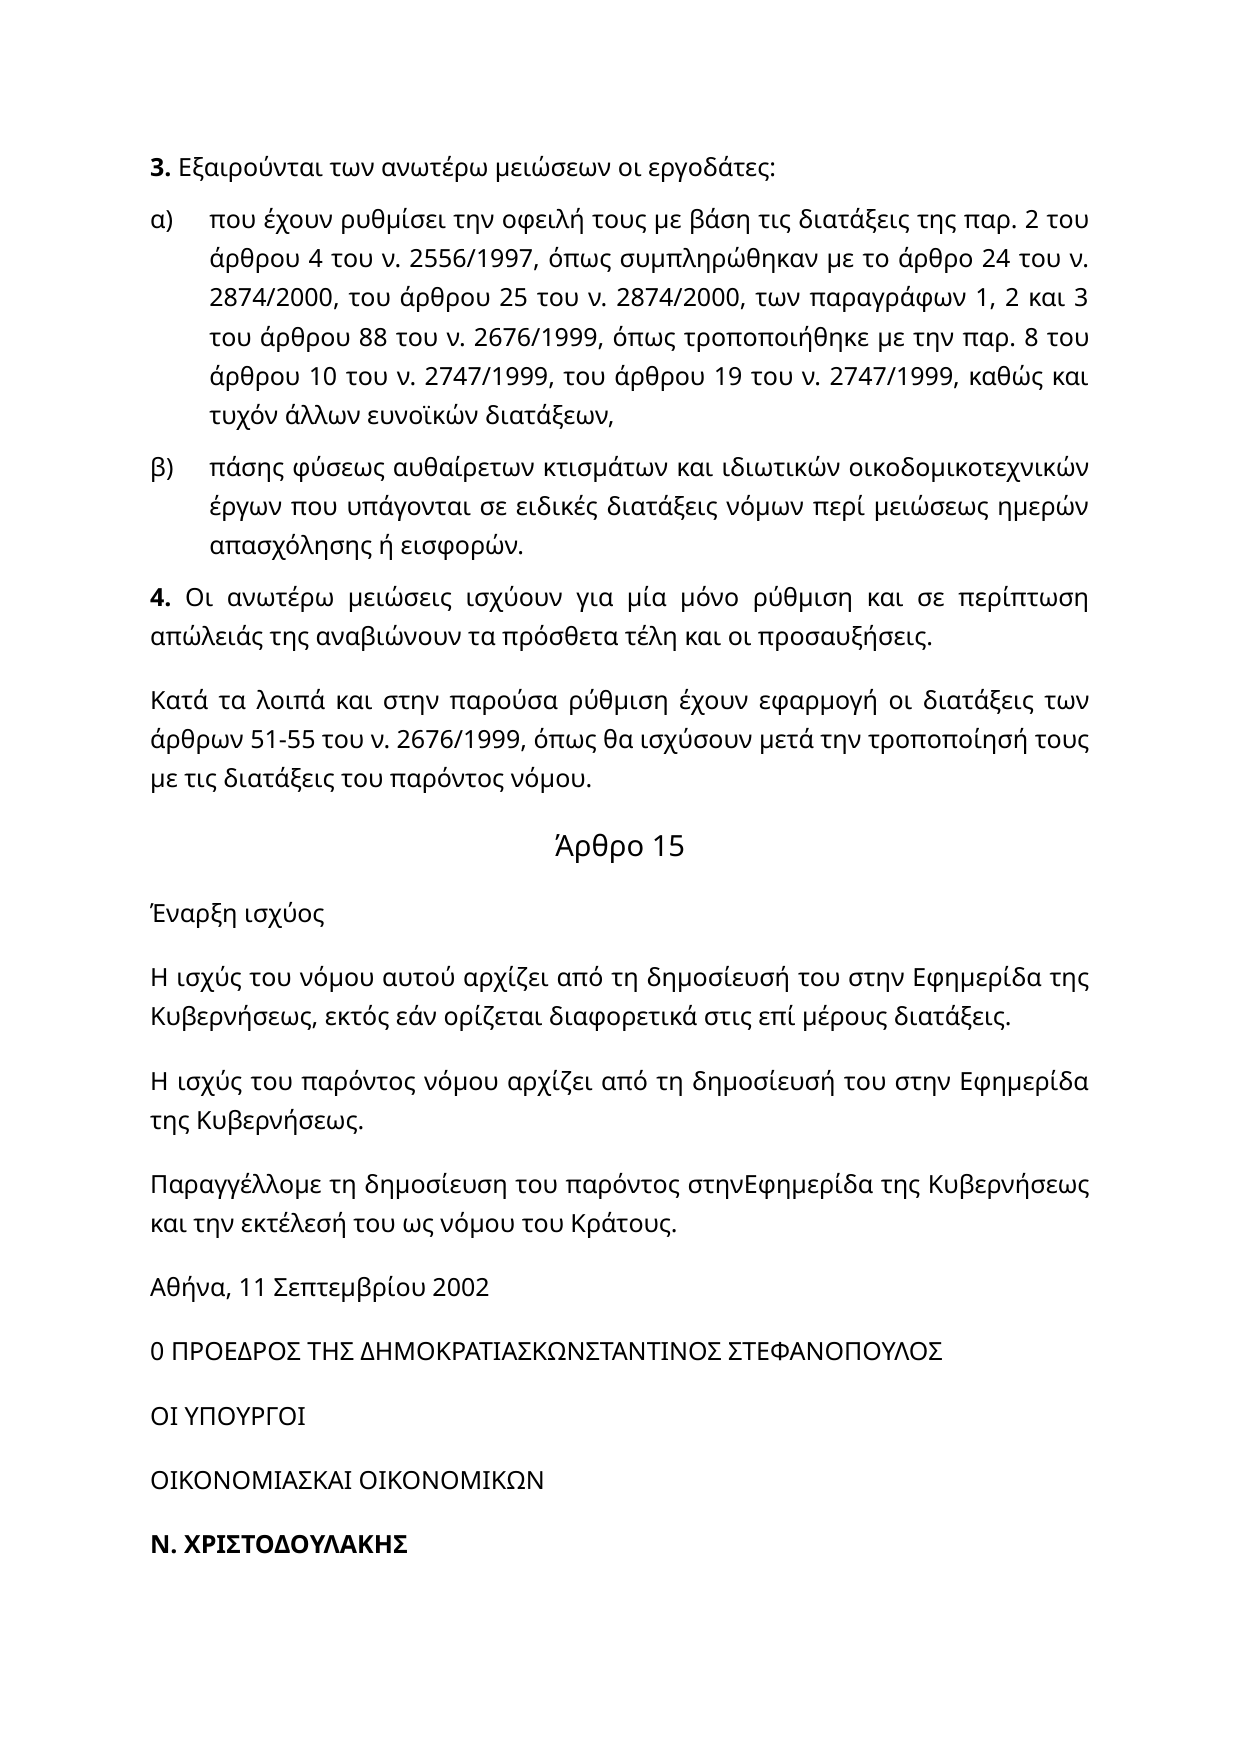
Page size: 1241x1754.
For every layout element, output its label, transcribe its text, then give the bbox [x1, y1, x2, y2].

text Η ισχύς του παρόντος νόμου αρχίζει από τη δημοσίευσή του στην Εφημερίδα της Κυβερνήσεως. [150, 1063, 1090, 1136]
text Ν. ΧΡΙΣΤΟΔΟΥΛΑΚΗΣ [150, 1526, 1090, 1561]
text ΟΙ ΥΠΟΥΡΓΟΙ [150, 1398, 1090, 1432]
text Έναρξη ισχύος [150, 896, 1090, 930]
text 0 ΠΡΟΕΔΡΟΣ ΤΗΣ ΔΗΜΟΚΡΑΤΙΑΣΚΩΝΣΤΑΝΤΙΝΟΣ ΣΤΕΦΑΝΟΠΟΥΛΟΣ [150, 1334, 1090, 1368]
text 4. Οι ανωτέρω μειώσεις ισχύουν για μία μόνο ρύθμιση και σε περίπτωση απώλειάς της αναβιώνουν τα πρόσθετα τέλη και οι προσαυξήσεις. [150, 579, 1090, 652]
text Παραγγέλλομε τη δημοσίευση του παρόντος στηνΕφημερίδα της Κυβερνήσεως και την εκτέλεσή του ως νόμου του Κράτους. [150, 1166, 1090, 1240]
list β) πάσης φύσεως αυθαίρετων κτισμάτων και ιδιωτικών οικοδομικοτεχνικών έργων που υπάγονται σε ειδικές διατάξεις νόμων περί μειώσεως ημερών απασχόλησης ή εισφορών. [150, 449, 1090, 562]
text Η ισχύς του νόμου αυτού αρχίζει από τη δημοσίευσή του στην Εφημερίδα της Κυβερνήσεως, εκτός εάν ορίζεται διαφορετικά στις επί μέρους διατάξεις. [150, 960, 1090, 1033]
text Αθήνα, 11 Σεπτεμβρίου 2002 [150, 1270, 1090, 1304]
text Κατά τα λοιπά και στην παρούσα ρύθμιση έχουν εφαρμογή οι διατάξεις των άρθρων 51-55 του ν. 2676/1999, όπως θα ισχύσουν μετά την τροποποίησή τους με τις διατάξεις του παρόντος νόμου. [150, 682, 1090, 795]
text ΟΙΚΟΝΟΜΙΑΣΚΑΙ ΟΙΚΟΝΟΜΙΚΩΝ [150, 1462, 1090, 1496]
subtitle Άρθρο 15 [150, 825, 1090, 865]
text 3. Εξαιρούνται των ανωτέρω μειώσεων οι εργοδάτες: [150, 150, 1090, 184]
list α) που έχουν ρυθμίσει την οφειλή τους με βάση τις διατάξεις της παρ. 2 του άρθρου 4 του ν. 2556/1997, όπως συμπληρώθηκαν με το άρθρο 24 του ν. 2874/2000, του άρθρου 25 του ν. 2874/2000, των παραγράφων 1, 2 και 3 του άρθρου 88 του ν. 2676/1999, όπως τροποποιήθηκε με την παρ. 8 του άρθρου 10 του ν. 2747/1999, του άρθρου 19 του ν. 2747/1999, καθώς και τυχόν άλλων ευνοϊκών διατάξεων, [150, 202, 1090, 432]
